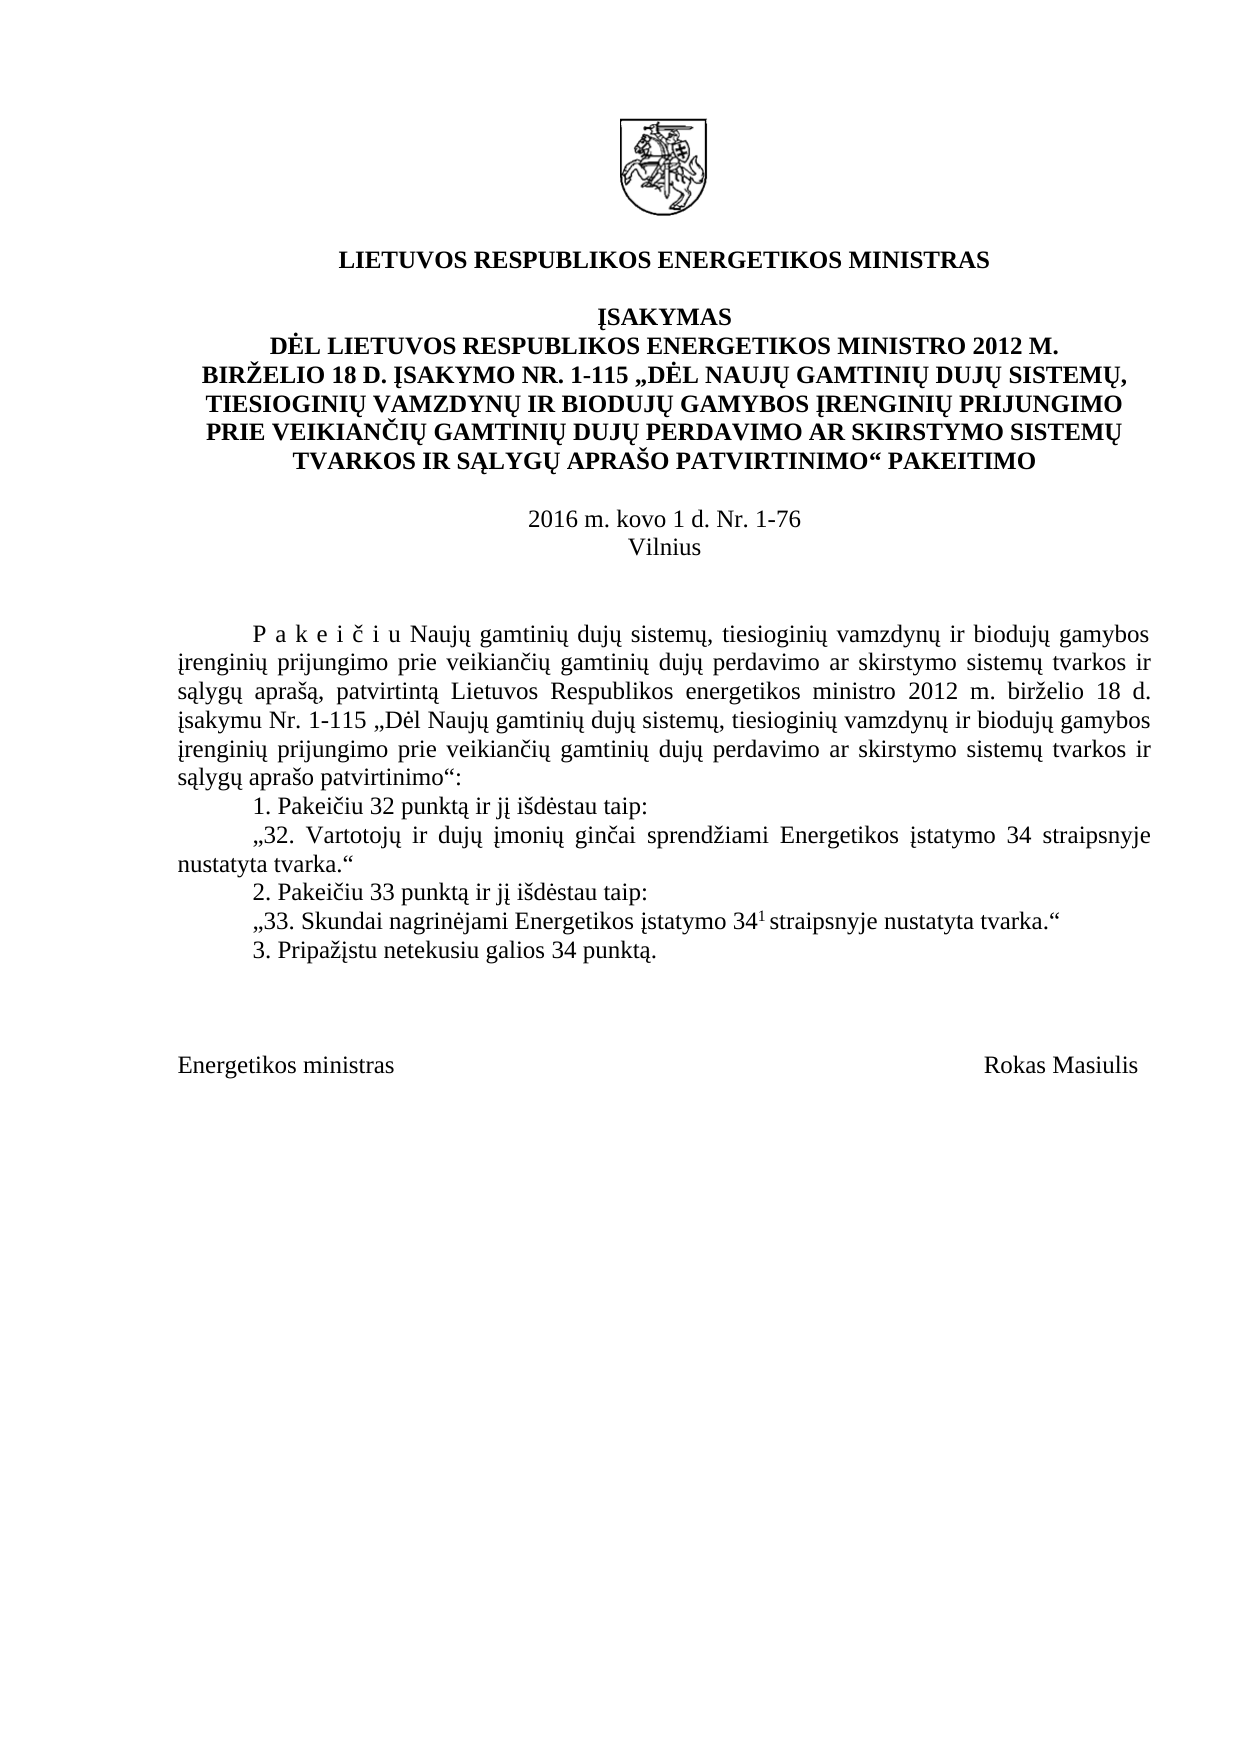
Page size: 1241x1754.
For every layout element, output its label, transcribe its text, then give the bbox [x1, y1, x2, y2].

text DĖL lietuvos respublikos energetikos ministro 2012 m. BIRŽELIO 18 d. įsakymo nr. 1-115 „DĖL NAUJŲ GAMTINIŲ DUJŲ SISTEMŲ, TIESIOGINIŲ VAMZDYNŲ IR BIODUJŲ GAMYBOS ĮRENGINIŲ PRIJUNGIMO PRIE VEIKIANČIŲ GAMTINIŲ DUJŲ PERDAVIMO AR SKIRSTYMO SISTEMŲ TVARKOS IR SĄLYGŲ APRAŠO patvirtinimo“ pakeitimo [177, 331, 1152, 475]
text Vilnius [177, 532, 1152, 561]
text 2. Pakeičiu 33 punktą ir jį išdėstau taip: [177, 877, 1152, 906]
text LIETUVOS RESPUBLIKOS ENERGETIKOS MINISTRAS [177, 245, 1152, 274]
text „32. Vartotojų ir dujų įmonių ginčai sprendžiami Energetikos įstatymo 34 straipsnyje nustatyta tvarka.“ [177, 820, 1152, 877]
text „33. Skundai nagrinėjami Energetikos įstatymo 341 straipsnyje nustatyta tvarka.“ [177, 906, 1152, 935]
text 2016 m. kovo 1 d. Nr. 1-76 [177, 504, 1152, 532]
text 3. Pripažįstu netekusiu galios 34 punktą. [177, 935, 1152, 964]
text Energetikos ministras Rokas Masiulis [177, 1050, 1152, 1079]
text 1. Pakeičiu 32 punktą ir jį išdėstau taip: [177, 791, 1152, 820]
text P a k e i č i u Naujų gamtinių dujų sistemų, tiesioginių vamzdynų ir biodujų gamybos įrenginių prijungimo prie veikiančių gamtinių dujų perdavimo ar skirstymo sistemų tvarkos ir sąlygų aprašą, patvirtintą Lietuvos Respublikos energetikos ministro 2012 m. birželio 18 d. įsakymu Nr. 1-115 „Dėl Naujų gamtinių dujų sistemų, tiesioginių vamzdynų ir biodujų gamybos įrenginių prijungimo prie veikiančių gamtinių dujų perdavimo ar skirstymo sistemų tvarkos ir sąlygų aprašo patvirtinimo“: [177, 619, 1152, 791]
text įsakymas [177, 302, 1152, 331]
